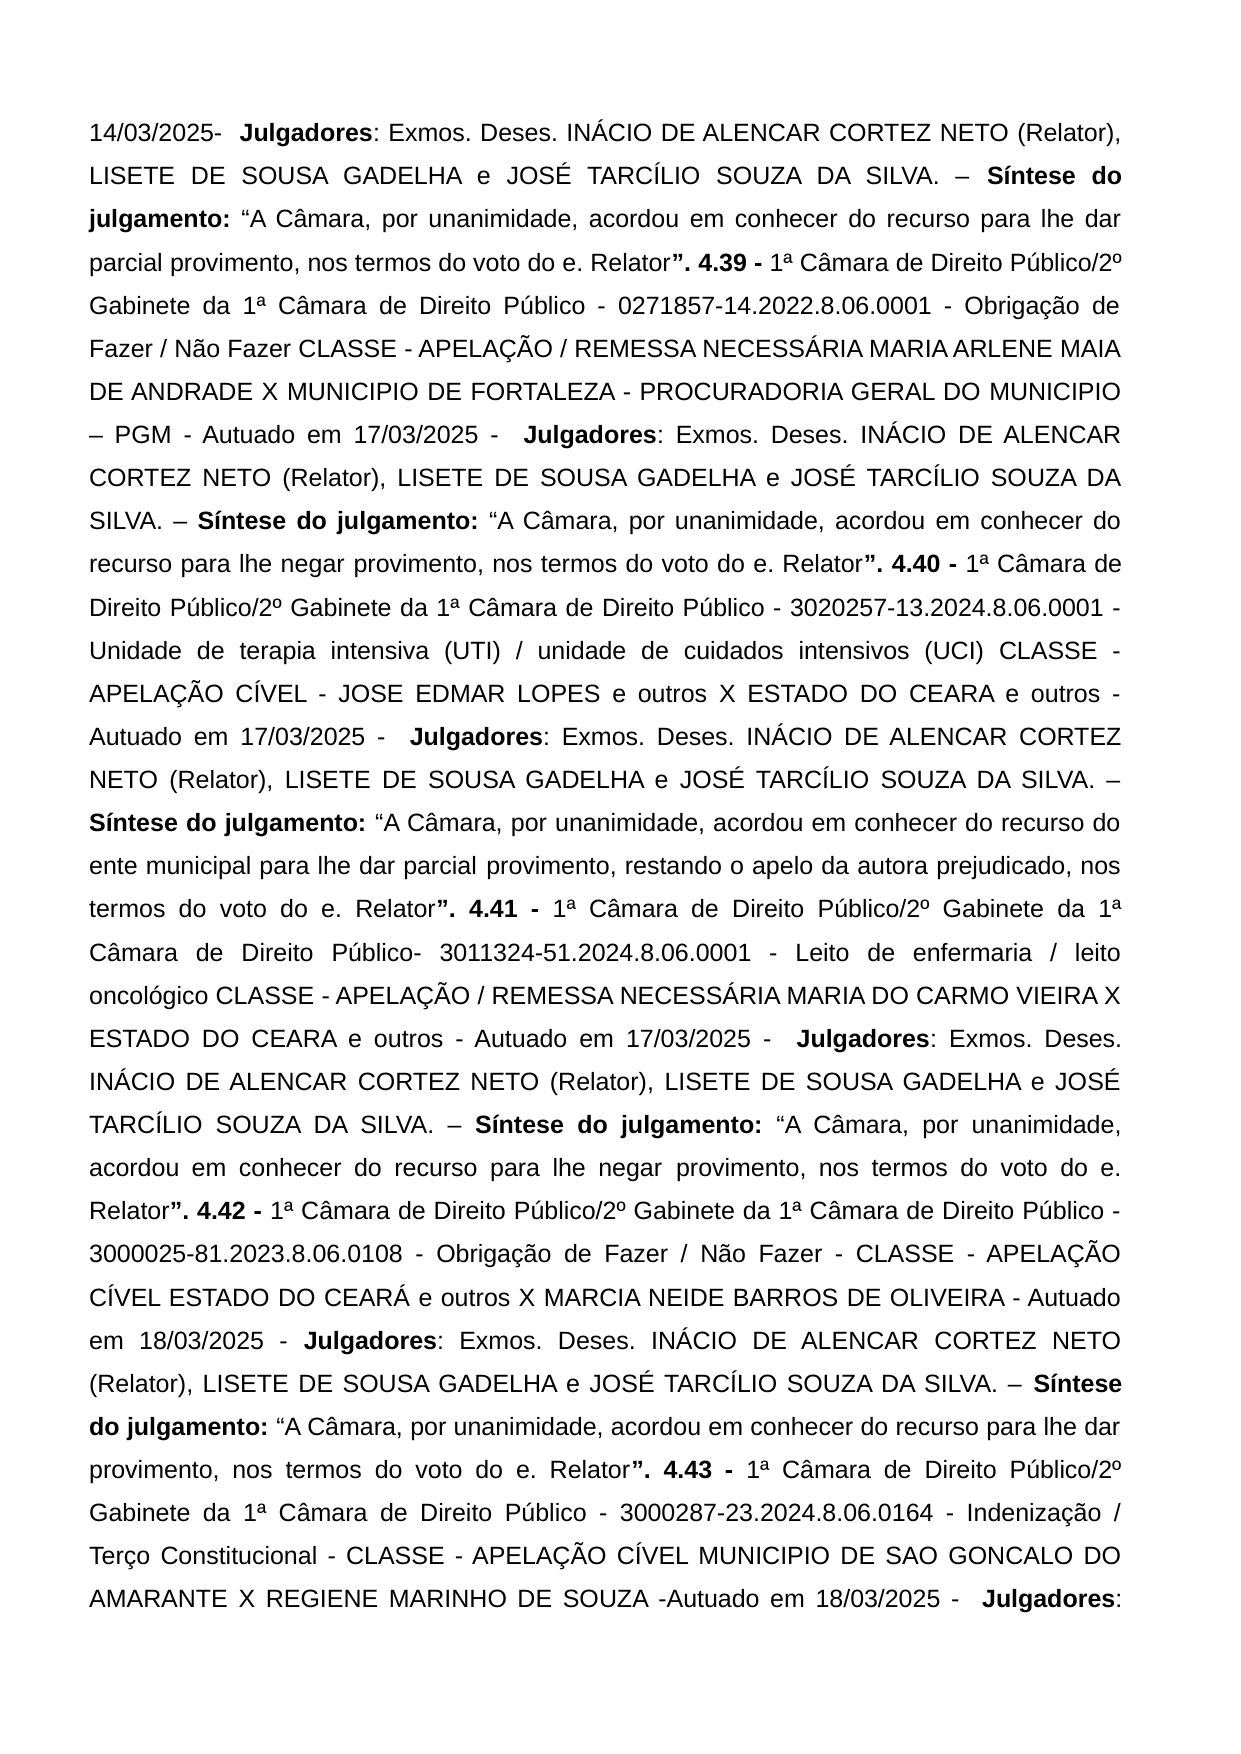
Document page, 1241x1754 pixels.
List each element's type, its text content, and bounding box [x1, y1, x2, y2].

text 14/03/2025- Julgadores: Exmos. Deses. INÁCIO DE ALENCAR CORTEZ NETO (Relator), LISETE DE SOUSA GADELHA e JOSÉ TARCÍLIO SOUZA DA SILVA. – Síntese do julgamento: “A Câmara, por unanimidade, acordou em conhecer do recurso para lhe dar parcial provimento, nos termos do voto do e. Relator”. 4.39 - 1ª Câmara de Direito Público/2º Gabinete da 1ª Câmara de Direito Público - 0271857-14.2022.8.06.0001 - Obrigação de Fazer / Não Fazer CLASSE - APELAÇÃO / REMESSA NECESSÁRIA MARIA ARLENE MAIA DE ANDRADE X MUNICIPIO DE FORTALEZA - PROCURADORIA GERAL DO MUNICIPIO – PGM - Autuado em 17/03/2025 - Julgadores: Exmos. Deses. INÁCIO DE ALENCAR CORTEZ NETO (Relator), LISETE DE SOUSA GADELHA e JOSÉ TARCÍLIO SOUZA DA SILVA. – Síntese do julgamento: “A Câmara, por unanimidade, acordou em conhecer do recurso para lhe negar provimento, nos termos do voto do e. Relator”. 4.40 - 1ª Câmara de Direito Público/2º Gabinete da 1ª Câmara de Direito Público - 3020257-13.2024.8.06.0001 - Unidade de terapia intensiva (UTI) / unidade de cuidados intensivos (UCI) CLASSE - APELAÇÃO CÍVEL - JOSE EDMAR LOPES e outros X ESTADO DO CEARA e outros - Autuado em 17/03/2025 - Julgadores: Exmos. Deses. INÁCIO DE ALENCAR CORTEZ NETO (Relator), LISETE DE SOUSA GADELHA e JOSÉ TARCÍLIO SOUZA DA SILVA. – Síntese do julgamento: “A Câmara, por unanimidade, acordou em conhecer do recurso do ente municipal para lhe dar parcial provimento, restando o apelo da autora prejudicado, nos termos do voto do e. Relator”. 4.41 - 1ª Câmara de Direito Público/2º Gabinete da 1ª Câmara de Direito Público- 3011324-51.2024.8.06.0001 - Leito de enfermaria / leito oncológico CLASSE - APELAÇÃO / REMESSA NECESSÁRIA MARIA DO CARMO VIEIRA X ESTADO DO CEARA e outros - Autuado em 17/03/2025 - Julgadores: Exmos. Deses. INÁCIO DE ALENCAR CORTEZ NETO (Relator), LISETE DE SOUSA GADELHA e JOSÉ TARCÍLIO SOUZA DA SILVA. – Síntese do julgamento: “A Câmara, por unanimidade, acordou em conhecer do recurso para lhe negar provimento, nos termos do voto do e. Relator”. 4.42 - 1ª Câmara de Direito Público/2º Gabinete da 1ª Câmara de Direito Público - 3000025-81.2023.8.06.0108 - Obrigação de Fazer / Não Fazer - CLASSE - APELAÇÃO CÍVEL ESTADO DO CEARÁ e outros X MARCIA NEIDE BARROS DE OLIVEIRA - Autuado em 18/03/2025 - Julgadores: Exmos. Deses. INÁCIO DE ALENCAR CORTEZ NETO (Relator), LISETE DE SOUSA GADELHA e JOSÉ TARCÍLIO SOUZA DA SILVA. – Síntese do julgamento: “A Câmara, por unanimidade, acordou em conhecer do recurso para lhe dar provimento, nos termos do voto do e. Relator”. 4.43 - 1ª Câmara de Direito Público/2º Gabinete da 1ª Câmara de Direito Público - 3000287-23.2024.8.06.0164 - Indenização / Terço Constitucional - CLASSE - APELAÇÃO CÍVEL MUNICIPIO DE SAO GONCALO DO AMARANTE X REGIENE MARINHO DE SOUZA -Autuado em 18/03/2025 - Julgadores: [89, 118, 1122, 1613]
